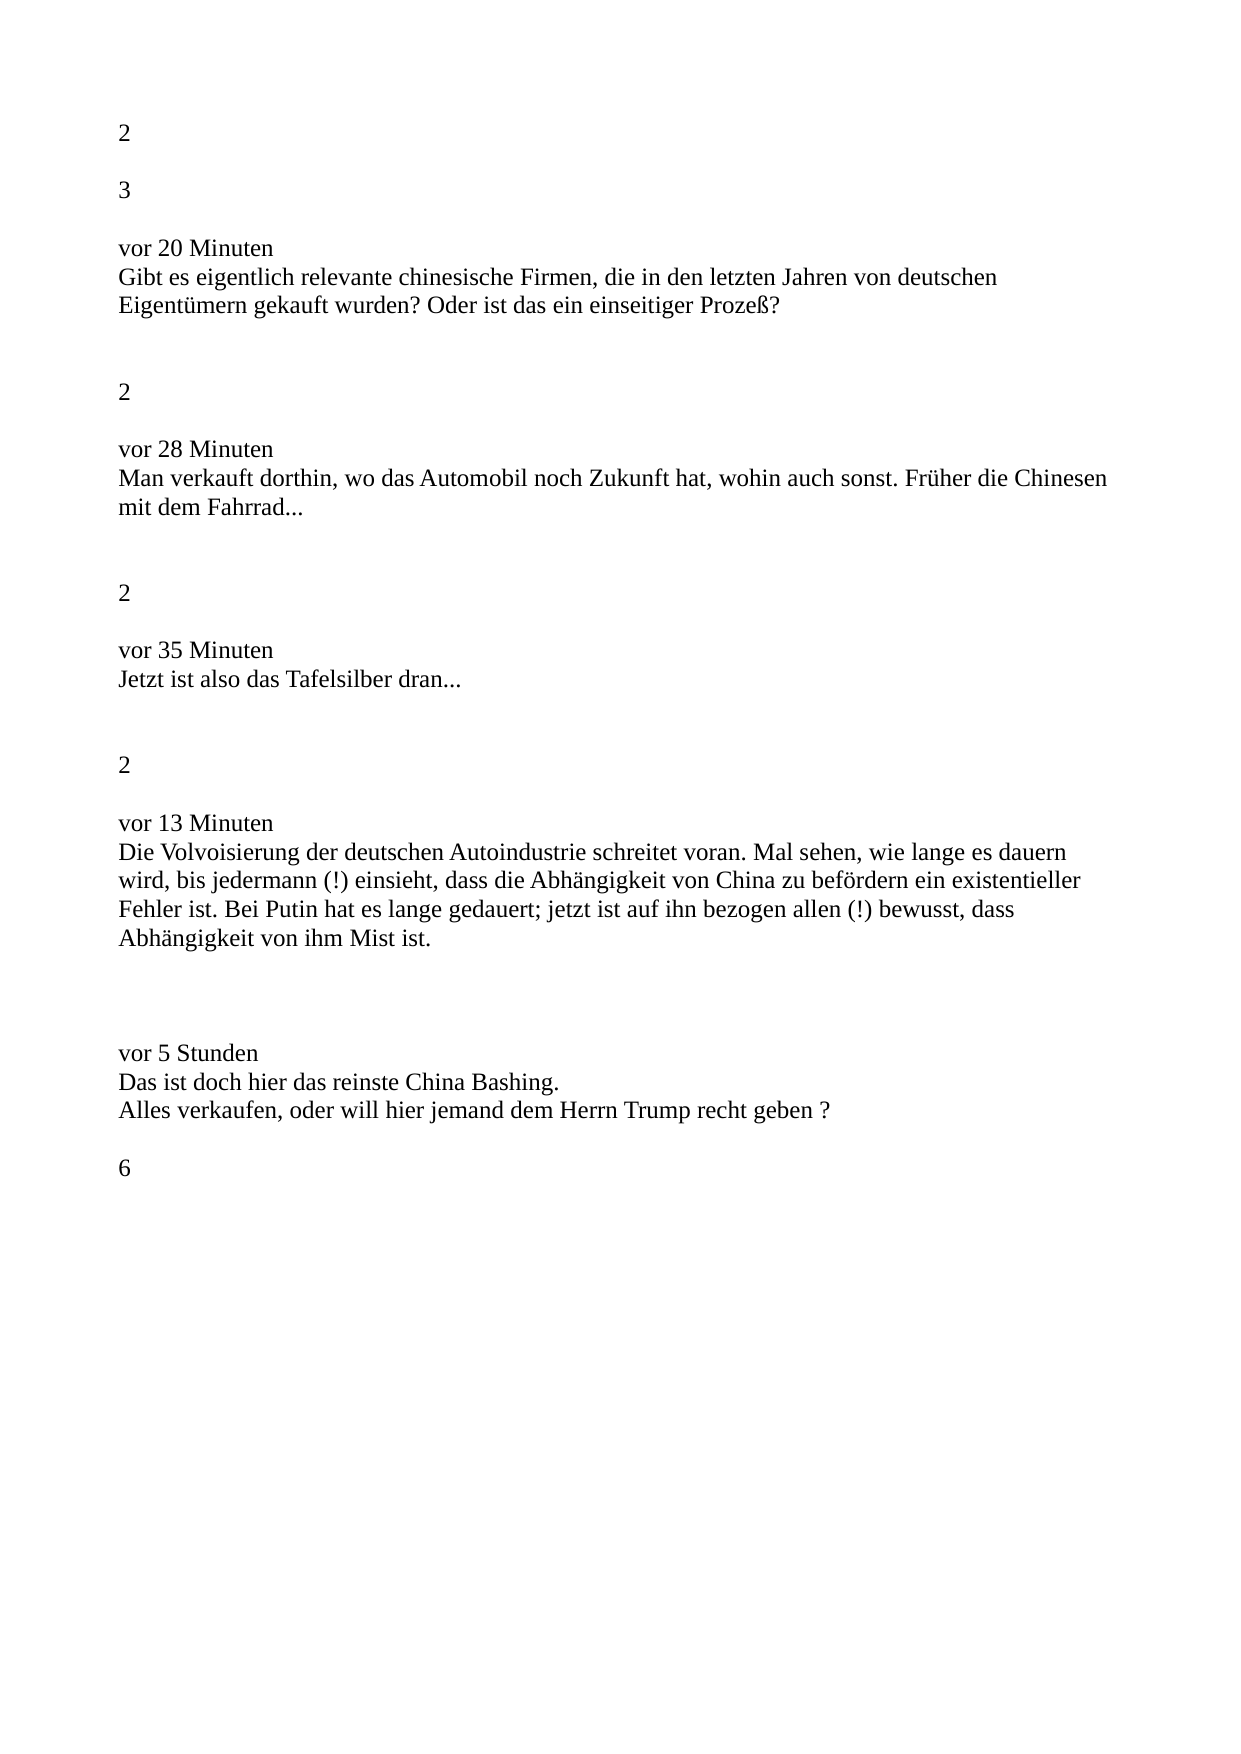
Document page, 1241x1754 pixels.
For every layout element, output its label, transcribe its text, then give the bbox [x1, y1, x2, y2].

text 2 [118, 578, 1122, 607]
text vor 28 Minuten [118, 434, 1122, 463]
text Die Volvoisierung der deutschen Autoindustrie schreitet voran. Mal sehen, wie lange es dauern wird, bis jedermann (!) einsieht, dass die Abhängigkeit von China zu befördern ein existentieller Fehler ist. Bei Putin hat es lange gedauert; jetzt ist auf ihn bezogen allen (!) bewusst, dass Abhängigkeit von ihm Mist ist. [118, 837, 1122, 952]
text Das ist doch hier das reinste China Bashing. [118, 1067, 1122, 1096]
text vor 13 Minuten [118, 808, 1122, 837]
text 3 [118, 176, 1122, 204]
text 2 [118, 377, 1122, 406]
text Gibt es eigentlich relevante chinesische Firmen, die in den letzten Jahren von deutschen Eigentümern gekauft wurden? Oder ist das ein einseitiger Prozeß? [118, 262, 1122, 319]
text vor 35 Minuten [118, 636, 1122, 664]
text 6 [118, 1153, 1122, 1182]
text Man verkauft dorthin, wo das Automobil noch Zukunft hat, wohin auch sonst. Früher die Chinesen mit dem Fahrrad... [118, 463, 1122, 521]
text 2 [118, 751, 1122, 779]
text Jetzt ist also das Tafelsilber dran... [118, 664, 1122, 693]
text vor 5 Stunden [118, 1038, 1122, 1067]
text Alles verkaufen, oder will hier jemand dem Herrn Trump recht geben ? [118, 1096, 1122, 1124]
text 2 [118, 118, 1122, 147]
text vor 20 Minuten [118, 233, 1122, 262]
